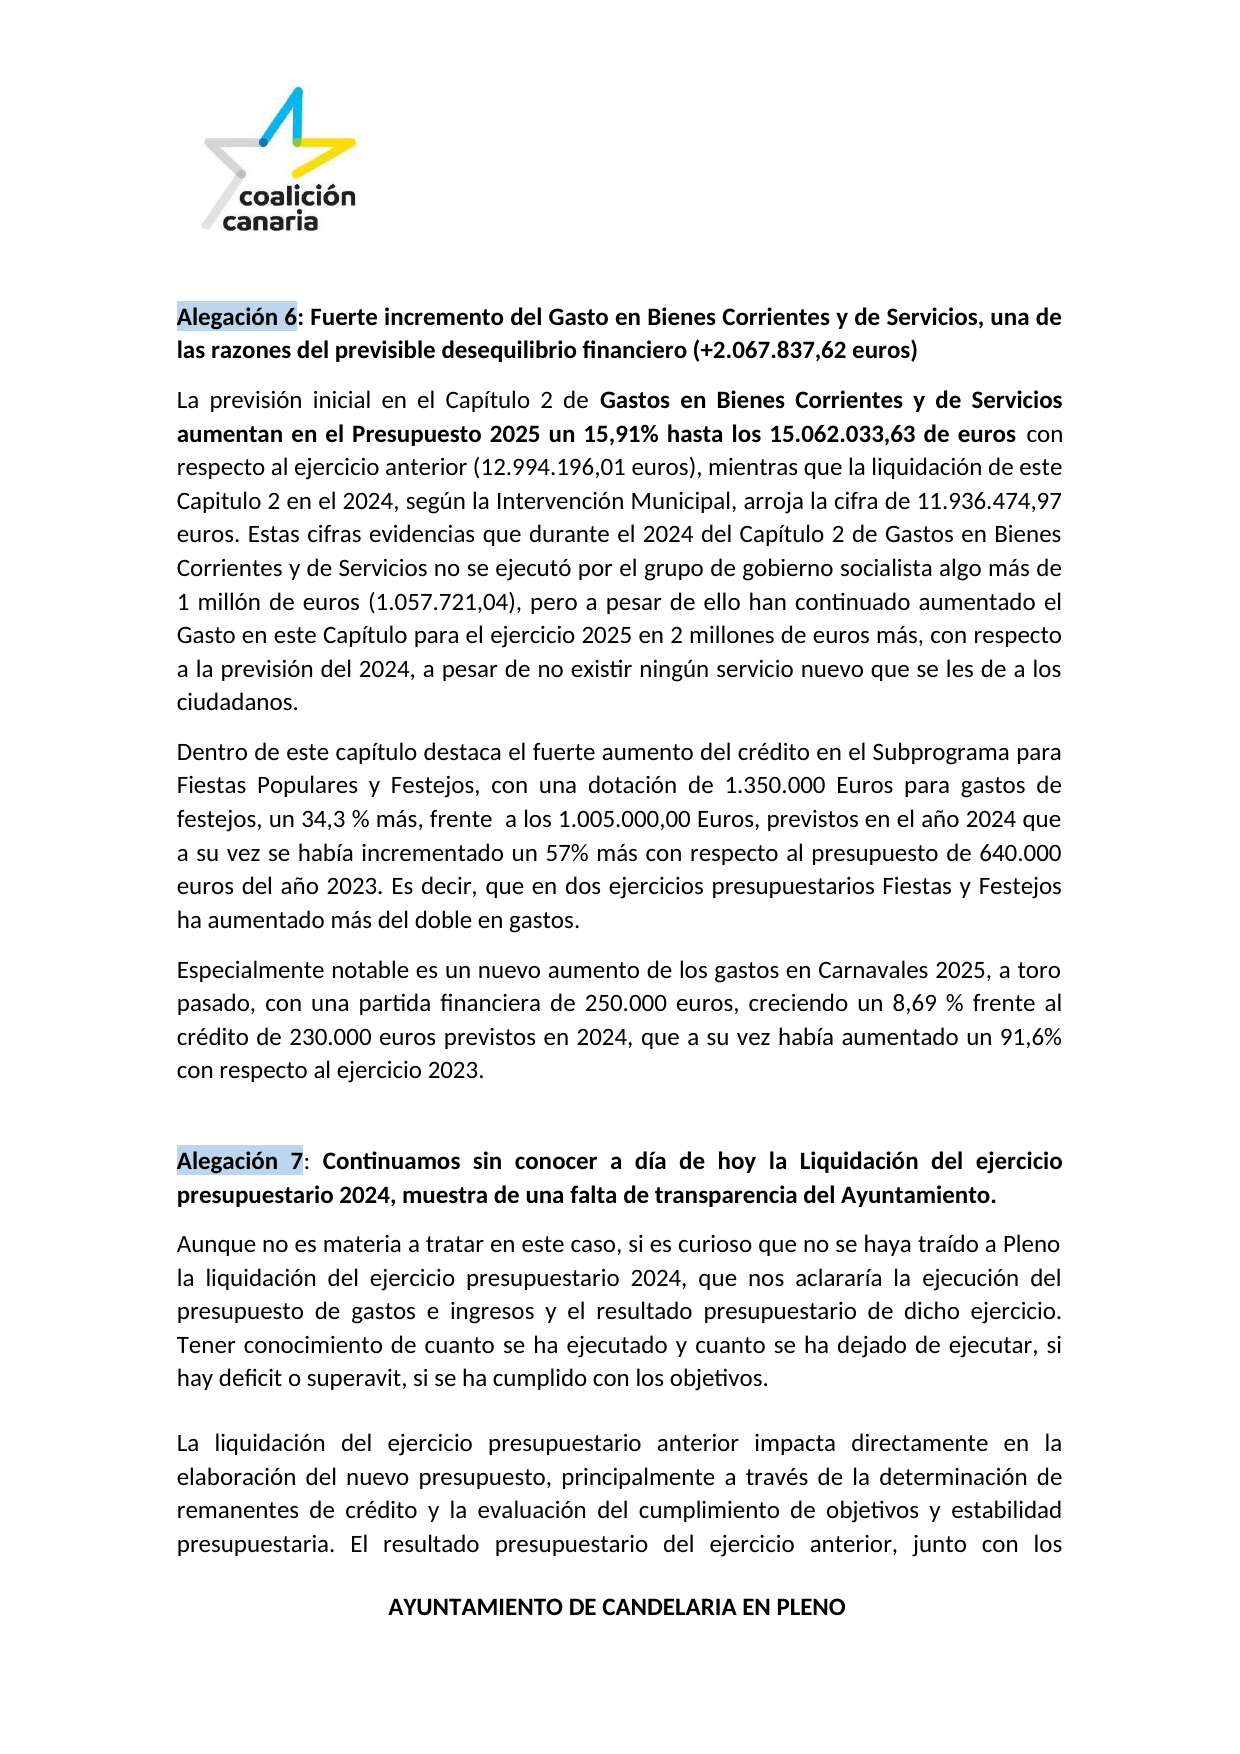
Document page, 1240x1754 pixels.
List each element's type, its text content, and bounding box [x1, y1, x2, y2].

text Capitulo 2 en el 2024, según la Intervención Municipal, arroja la cifra de 11.936.474,97 euros. Estas cifras evidencias que durante el 2024 del Capítulo 2 de Gastos en Bienes Corrientes y de Servicios no se ejecutó por el grupo de gobierno socialista algo más de 1 millón de euros (1.057.721,04), pero a pesar de ello han continuado aumentado el Gasto en este Capítulo para el ejercicio 2025 en 2 millones de euros más, con respecto a la previsión del 2024, a pesar de no existir ningún servicio nuevo que se les de a los ciudadanos. [177, 485, 1063, 717]
text Alegación 6: Fuerte incremento del Gasto en Bienes Corrientes y de Servicios, una de las razones del previsible desequilibrio financiero (+2.067.837,62 euros) [177, 301, 1064, 365]
text Especialmente notable es un nuevo aumento de los gastos en Carnavales 2025, a toro pasado, con una partida financiera de 250.000 euros, creciendo un 8,69 % frente al crédito de 230.000 euros previstos en 2024, que a su vez había aumentado un 91,6% con respecto al ejercicio 2023. [177, 954, 1063, 1085]
text La previsión inicial en el Capítulo 2 de Gastos en Bienes Corrientes y de Servicios aumentan en el Presupuesto 2025 un 15,91% hasta los 15.062.033,63 de euros con respecto al ejercicio anterior (12.994.196,01 euros), mientras que la liquidación de este [177, 384, 1063, 482]
text La liquidación del ejercicio presupuestario anterior impacta directamente en la elaboración del nuevo presupuesto, principalmente a través de la determinación de remanentes de crédito y la evaluación del cumplimiento de objetivos y estabilidad presupuestaria. El resultado presupuestario del ejercicio anterior, junto con los [177, 1427, 1063, 1558]
text Alegación 7: Continuamos sin conocer a día de hoy la Liquidación del ejercicio presupuestario 2024, muestra de una falta de transparencia del Ayuntamiento. [177, 1145, 1064, 1209]
text Aunque no es materia a tratar en este caso, si es curioso que no se haya traído a Pleno la liquidación del ejercicio presupuestario 2024, que nos aclararía la ejecución del presupuesto de gastos e ingresos y el resultado presupuestario de dicho ejercicio. Tener conocimiento de cuanto se ha ejecutado y cuanto se ha dejado de ejecutar, si hay deficit o superavit, si se ha cumplido con los objetivos. [177, 1228, 1063, 1393]
text Dentro de este capítulo destaca el fuerte aumento del crédito en el Subprograma para Fiestas Populares y Festejos, con una dotación de 1.350.000 Euros para gastos de festejos, un 34,3 % más, frente a los 1.005.000,00 Euros, previstos en el año 2024 que a su vez se había incrementado un 57% más con respecto al presupuesto de 640.000 euros del año 2023. Es decir, que en dos ejercicios presupuestarios Fiestas y Festejos ha aumentado más del doble en gastos. [177, 736, 1063, 934]
